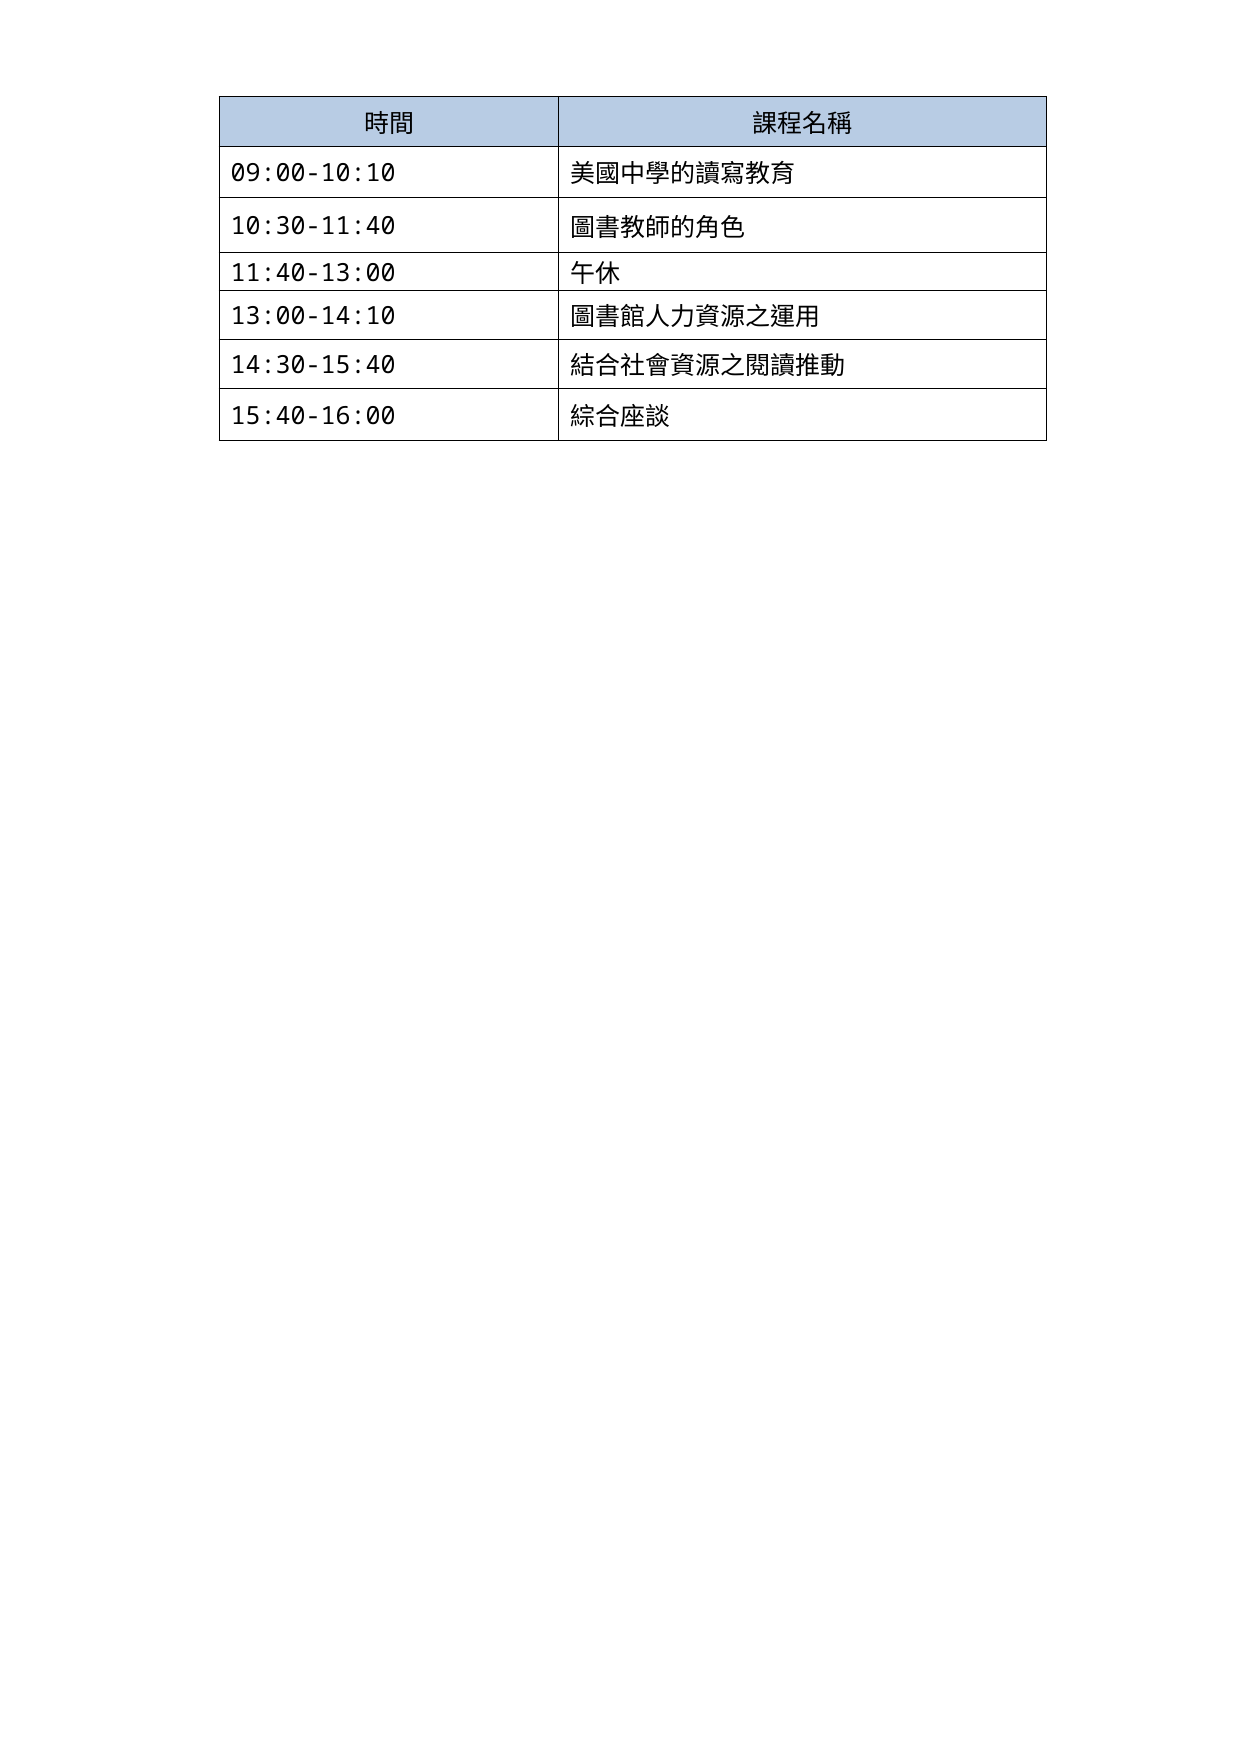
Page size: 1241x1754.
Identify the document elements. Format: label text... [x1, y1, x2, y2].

table_header 課程名稱 [559, 97, 1046, 146]
table_cell 10:30-11:40 [220, 198, 558, 252]
table_cell 14:30-15:40 [220, 340, 558, 388]
table_cell 午休 [559, 253, 1046, 289]
table_cell 美國中學的讀寫教育 [559, 147, 1046, 197]
table_header 時間 [220, 97, 558, 146]
table_cell 結合社會資源之閱讀推動 [559, 340, 1046, 388]
table_cell 11:40-13:00 [220, 253, 558, 289]
table_cell 綜合座談 [559, 389, 1046, 440]
table_cell 09:00-10:10 [220, 147, 558, 197]
table_cell 15:40-16:00 [220, 389, 558, 440]
table_cell 圖書教師的角色 [559, 198, 1046, 252]
table_cell 13:00-14:10 [220, 291, 558, 339]
table_cell 圖書館人力資源之運用 [559, 291, 1046, 339]
